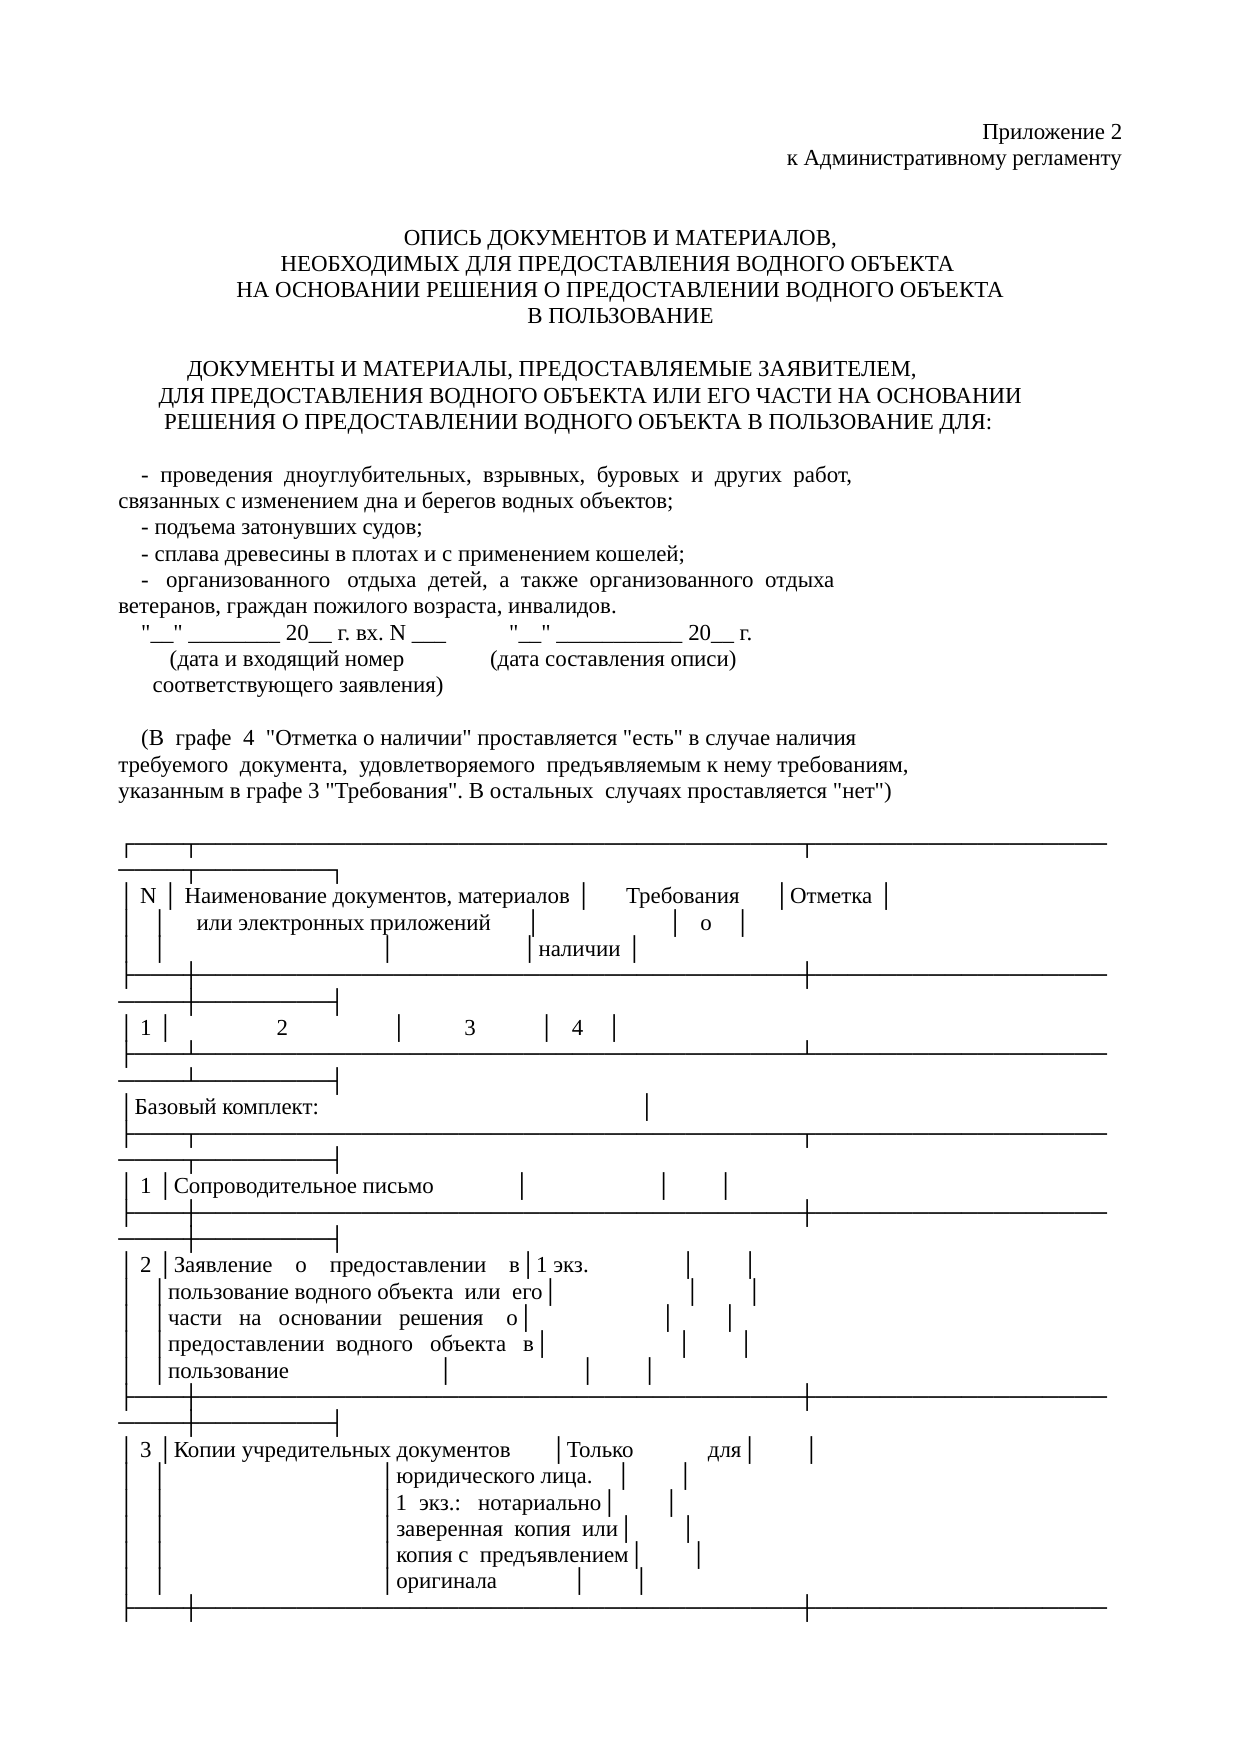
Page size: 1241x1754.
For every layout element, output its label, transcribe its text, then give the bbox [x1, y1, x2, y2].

text │ │пользование водного объекта или его│ │ │ [755, 1278, 1122, 1304]
text │ │ │ │наличии │ [388, 935, 528, 961]
text │ 2 │Заявление о предоставлении в│1 экз. │ │ [529, 1251, 687, 1278]
text │ │пользование │ │ │ [446, 1357, 586, 1383]
text │ │ │юридического лица. │ │ [624, 1462, 684, 1488]
text │ 1 │ 2 │ 3 │ 4 │ [547, 1014, 613, 1041]
text │ │пользование водного объекта или его│ │ │ [551, 1278, 691, 1304]
text ├───┼─────────────────────────────────────┼──────────────────────┼────────┤ [192, 1199, 1122, 1251]
text │ 1 │ 2 │ 3 │ 4 │ [399, 1014, 545, 1041]
text │ 1 │ 2 │ 3 │ 4 │ [127, 1014, 164, 1041]
text │ │ │юридического лица. │ │ [160, 1462, 386, 1488]
text │ N │ Наименование документов, материалов │ Требования │Отметка │ [171, 882, 582, 909]
text │ │ │заверенная копия или│ │ [627, 1515, 687, 1541]
text │ │ │копия с предъявлением│ │ [127, 1541, 158, 1568]
text │ │ │копия с предъявлением│ │ [388, 1541, 635, 1568]
text │ │пользование │ │ │ [650, 1357, 1122, 1383]
text │ 1 │Сопроводительное письмо │ │ │ [522, 1172, 662, 1199]
text ├───┼─────────────────────────────────────┼──────────────────────┼────────┤ [192, 1594, 806, 1620]
text │ │ │заверенная копия или│ │ [127, 1515, 158, 1541]
text │ │ │оригинала │ │ [160, 1568, 386, 1594]
text │ │ или электронных приложений │ │ о │ [127, 909, 158, 935]
text │ │ │юридического лица. │ │ [127, 1462, 158, 1488]
text │ 3 │Копии учредительных документов │Только для│ │ [559, 1436, 748, 1462]
text указанным в графе 3 "Требования". В остальных случаях проставляется "нет") [118, 777, 1122, 803]
text │ │пользование │ │ │ [127, 1357, 158, 1383]
text │ 3 │Копии учредительных документов │Только для│ │ [812, 1436, 1122, 1462]
text В ПОЛЬЗОВАНИЕ [118, 303, 1122, 329]
text │ 2 │Заявление о предоставлении в│1 экз. │ │ [751, 1251, 1122, 1278]
text │ 1 │Сопроводительное письмо │ │ │ [127, 1172, 164, 1199]
text │ │предоставлении водного объекта в│ │ │ [747, 1330, 1122, 1357]
text ветеранов, граждан пожилого возраста, инвалидов. [118, 592, 1122, 619]
text ├───┼─────────────────────────────────────┼──────────────────────┼────────┤ [127, 1594, 190, 1620]
text │ │пользование │ │ │ [160, 1357, 444, 1383]
text │ │ │оригинала │ │ [127, 1568, 158, 1594]
text требуемого документа, удовлетворяемого предъявляемым к нему требованиям, [118, 751, 1122, 777]
text │ 1 │Сопроводительное письмо │ │ │ [726, 1172, 1122, 1199]
text ДОКУМЕНТЫ И МАТЕРИАЛЫ, ПРЕДОСТАВЛЯЕМЫЕ ЗАЯВИТЕЛЕМ, [118, 355, 1122, 382]
text │ 1 │ 2 │ 3 │ 4 │ [166, 1014, 397, 1041]
text │ N │ Наименование документов, материалов │ Требования │Отметка │ [584, 882, 780, 909]
text ├───┼─────────────────────────────────────┼──────────────────────┼────────┤ [118, 961, 190, 1014]
text │ │предоставлении водного объекта в│ │ │ [160, 1330, 541, 1357]
text │ │ │заверенная копия или│ │ [160, 1515, 386, 1541]
text │ │ │ │наличии │ [530, 935, 633, 961]
text │ 3 │Копии учредительных документов │Только для│ │ [166, 1436, 557, 1462]
text │ │ │оригинала │ │ [388, 1568, 578, 1594]
text │ │ │копия с предъявлением│ │ [637, 1541, 697, 1568]
text ├───┼─────────────────────────────────────┼──────────────────────┼────────┤ [192, 961, 1122, 1014]
text │ │предоставлении водного объекта в│ │ │ [543, 1330, 683, 1357]
text (дата и входящий номер (дата составления описи) [118, 645, 1122, 672]
text │ │ или электронных приложений │ │ о │ [160, 909, 532, 935]
text │ │ │1 экз.: нотариально│ │ [160, 1488, 386, 1515]
text │ │части на основании решения о│ │ │ [526, 1304, 666, 1330]
text РЕШЕНИЯ О ПРЕДОСТАВЛЕНИИ ВОДНОГО ОБЪЕКТА В ПОЛЬЗОВАНИЕ ДЛЯ: [118, 408, 1122, 434]
text │ 3 │Копии учредительных документов │Только для│ │ [750, 1436, 810, 1462]
text │ │ │1 экз.: нотариально│ │ [127, 1488, 158, 1515]
text │ │части на основании решения о│ │ │ [160, 1304, 524, 1330]
text │ N │ Наименование документов, материалов │ Требования │Отметка │ [887, 882, 1122, 909]
text - проведения дноуглубительных, взрывных, буровых и других работ, [118, 461, 1122, 487]
text │Базовый комплект: │ [647, 1093, 1122, 1119]
text │ │ │ │наличии │ [127, 935, 158, 961]
text │ │части на основании решения о│ │ │ [127, 1304, 158, 1330]
text │ N │ Наименование документов, материалов │ Требования │Отметка │ [782, 882, 885, 909]
text │ │ или электронных приложений │ │ о │ [743, 909, 1122, 935]
text │ 1 │Сопроводительное письмо │ │ │ [166, 1172, 520, 1199]
text НЕОБХОДИМЫХ ДЛЯ ПРЕДОСТАВЛЕНИЯ ВОДНОГО ОБЪЕКТА [118, 250, 1122, 276]
text │ │предоставлении водного объекта в│ │ │ [127, 1330, 158, 1357]
text ├───┼─────────────────────────────────────┼──────────────────────┼────────┤ [808, 1594, 1122, 1620]
text │ │части на основании решения о│ │ │ [668, 1304, 728, 1330]
text │ │пользование водного объекта или его│ │ │ [693, 1278, 753, 1304]
text │ │ │юридического лица. │ │ [388, 1462, 622, 1488]
text │ 1 │Сопроводительное письмо │ │ │ [664, 1172, 724, 1199]
text ├───┴─────────────────────────────────────┴──────────────────────┴────────┤ [118, 1041, 1122, 1093]
text │ │ или электронных приложений │ │ о │ [676, 909, 741, 935]
text │ │предоставлении водного объекта в│ │ │ [685, 1330, 745, 1357]
text НА ОСНОВАНИИ РЕШЕНИЯ О ПРЕДОСТАВЛЕНИИ ВОДНОГО ОБЪЕКТА [118, 276, 1122, 303]
text │ │ │заверенная копия или│ │ [388, 1515, 625, 1541]
text │ │ │оригинала │ │ [580, 1568, 640, 1594]
text ┌───┬─────────────────────────────────────┬──────────────────────┬────────┐ [118, 830, 1122, 882]
text │ │ │копия с предъявлением│ │ [160, 1541, 386, 1568]
text │ │части на основании решения о│ │ │ [730, 1304, 1122, 1330]
text "__" ________ 20__ г. вх. N ___ "__" ___________ 20__ г. [118, 619, 1122, 645]
text │Базовый комплект: │ [127, 1093, 645, 1119]
text │ │пользование │ │ │ [588, 1357, 648, 1383]
text ├───┬─────────────────────────────────────┬──────────────────────┬────────┤ [118, 1119, 1122, 1172]
text │ │ │1 экз.: нотариально│ │ [388, 1488, 1122, 1515]
text │ │ │копия с предъявлением│ │ [699, 1541, 1122, 1568]
text │ 2 │Заявление о предоставлении в│1 экз. │ │ [689, 1251, 749, 1278]
text - подъема затонувших судов; [118, 513, 1122, 540]
text │ │ │ │наличии │ [635, 935, 1122, 961]
text ├───┼─────────────────────────────────────┼──────────────────────┼────────┤ [192, 1383, 1122, 1436]
text связанных с изменением дна и берегов водных объектов; [118, 487, 1122, 513]
text │ 1 │ 2 │ 3 │ 4 │ [615, 1014, 1122, 1041]
text │ │ │оригинала │ │ [642, 1568, 1122, 1594]
text │ │ │заверенная копия или│ │ [689, 1515, 1122, 1541]
text соответствующего заявления) [118, 672, 1122, 698]
text ДЛЯ ПРЕДОСТАВЛЕНИЯ ВОДНОГО ОБЪЕКТА ИЛИ ЕГО ЧАСТИ НА ОСНОВАНИИ [118, 382, 1122, 408]
text │ 2 │Заявление о предоставлении в│1 экз. │ │ [166, 1251, 527, 1278]
text │ │ или электронных приложений │ │ о │ [534, 909, 674, 935]
text Приложение 2 [118, 118, 1122, 144]
text к Административному регламенту [118, 144, 1122, 171]
text │ 2 │Заявление о предоставлении в│1 экз. │ │ [127, 1251, 164, 1278]
text (В графе 4 "Отметка о наличии" проставляется "есть" в случае наличия [118, 724, 1122, 751]
text ОПИСЬ ДОКУМЕНТОВ И МАТЕРИАЛОВ, [118, 223, 1122, 250]
text ├───┼─────────────────────────────────────┼──────────────────────┼────────┤ [118, 1383, 190, 1436]
text - организованного отдыха детей, а также организованного отдыха [118, 566, 1122, 592]
text - сплава древесины в плотах и с применением кошелей; [118, 540, 1122, 566]
text ├───┼─────────────────────────────────────┼──────────────────────┼────────┤ [118, 1199, 190, 1251]
text │ │ │юридического лица. │ │ [686, 1462, 1122, 1488]
text │ │ │ │наличии │ [160, 935, 386, 961]
text │ │пользование водного объекта или его│ │ │ [160, 1278, 549, 1304]
